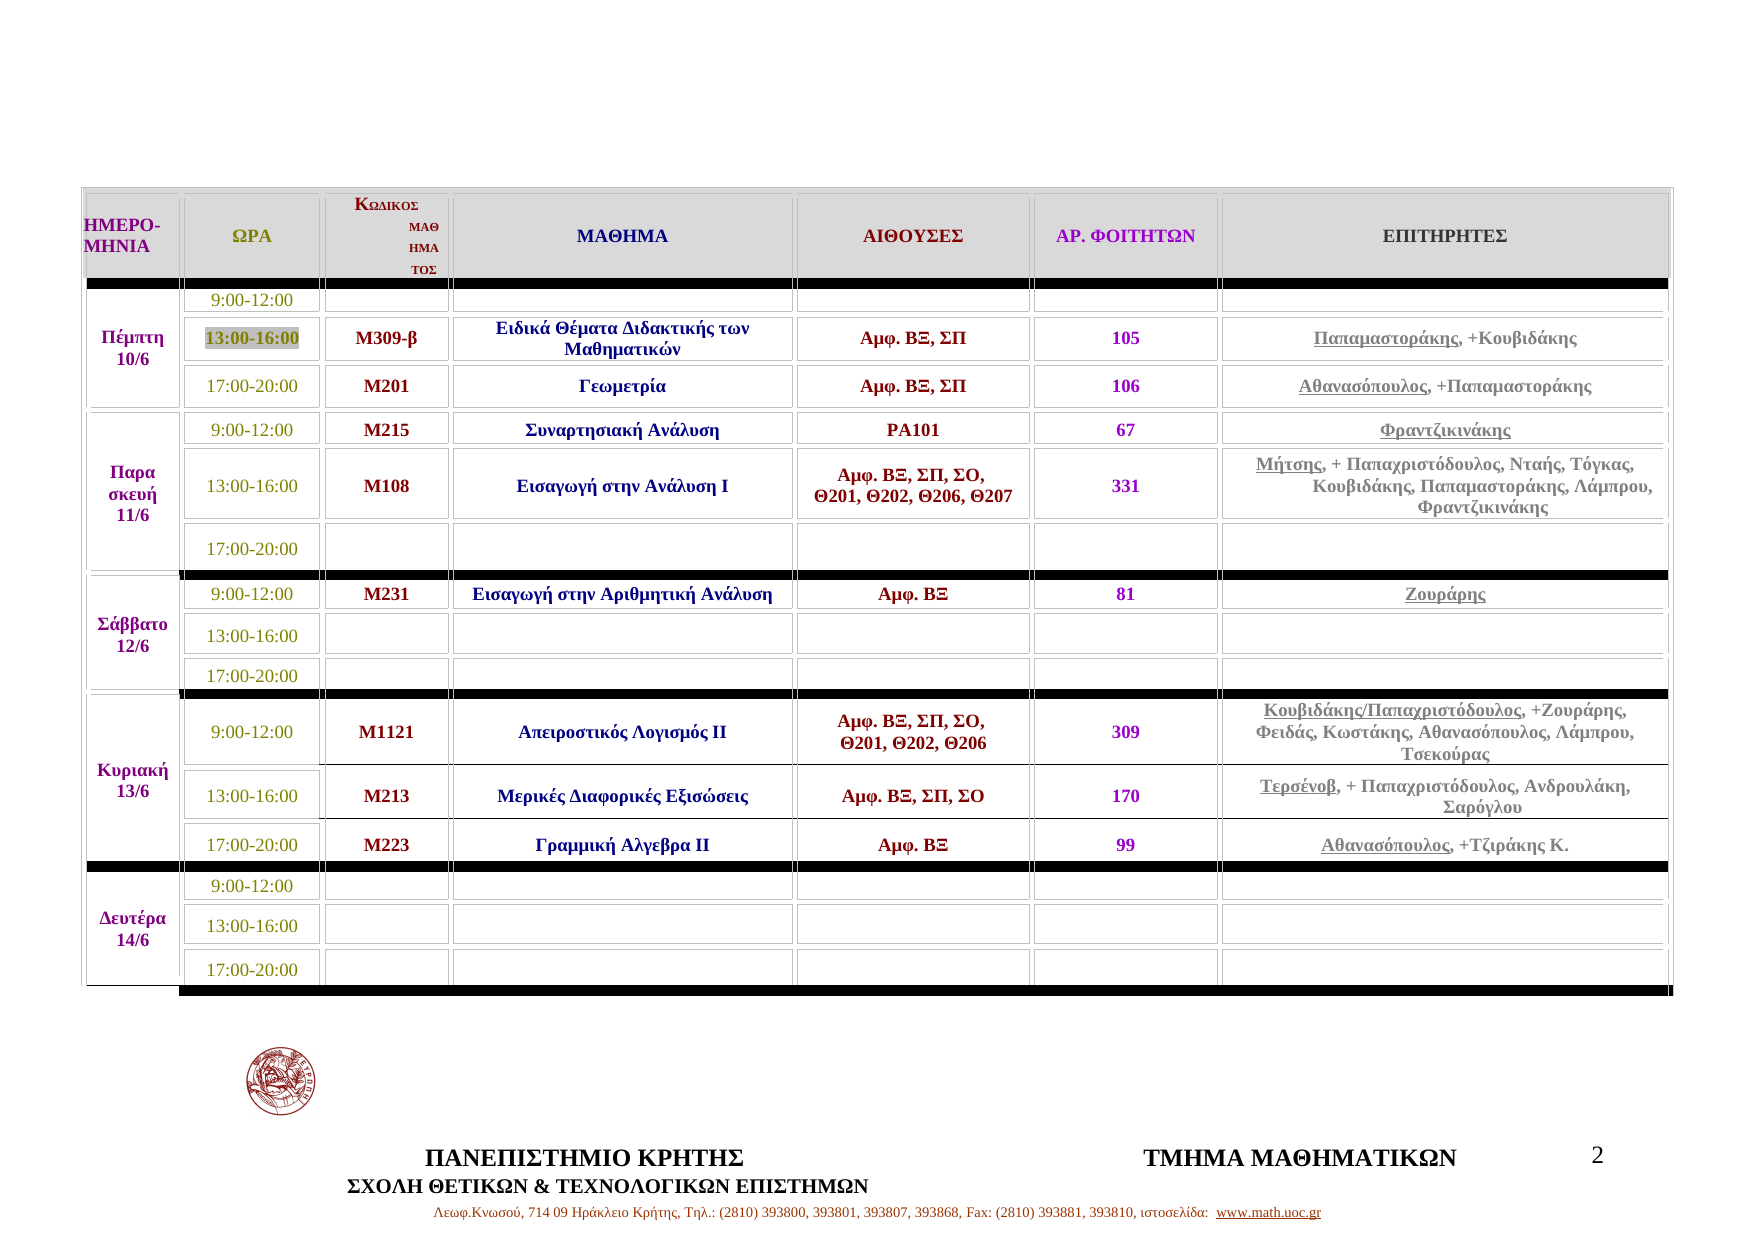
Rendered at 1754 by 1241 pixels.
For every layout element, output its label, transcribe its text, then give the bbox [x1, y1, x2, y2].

table_cell 331 [1032, 443, 1219, 518]
table_cell [1219, 899, 1671, 943]
table_cell Μ201 [322, 360, 451, 407]
table_cell 67 [1032, 407, 1219, 442]
table_cell Μ213 [326, 765, 448, 818]
table_cell 17:00-20:00 [182, 943, 322, 985]
table_cell [322, 653, 451, 689]
table_cell [798, 872, 1029, 899]
table_cell Συναρτησιακή Ανάλυση [451, 407, 794, 442]
table_cell Εισαγωγή στην Ανάλυση Ι [451, 443, 794, 518]
table_cell Αμφ. ΒΞ, ΣΠ [794, 360, 1032, 407]
table_cell 9:00-12:00 [185, 580, 319, 608]
table_header ΑΙΘΟΥΣΕΣ [794, 188, 1032, 278]
table_cell [1219, 653, 1671, 689]
table_cell 99 [1035, 819, 1217, 861]
table_cell [1035, 659, 1217, 689]
table_cell [1035, 905, 1217, 943]
table_cell [1219, 518, 1671, 570]
table_cell 105 [1032, 311, 1219, 360]
table_cell [454, 905, 792, 943]
table_cell [454, 289, 792, 311]
table_cell [1032, 518, 1219, 570]
table_cell [326, 614, 448, 653]
table_cell Μήτσης, + Παπαχριστόδουλος, Νταής, Τόγκας, Κουβιδάκης, Παπαμαστοράκης, Λάμπρου, Φραντζικινάκης [1219, 443, 1671, 518]
table_cell [794, 899, 1032, 943]
table_cell [451, 518, 794, 570]
table_cell ΡΑ101 [794, 407, 1032, 442]
table_cell Μερικές Διαφορικές Εξισώσεις [454, 765, 792, 818]
table_cell [322, 943, 451, 985]
table_cell [326, 524, 448, 570]
table_cell Κυριακή 13/6 [83, 689, 179, 861]
table_cell 170 [1035, 765, 1217, 818]
table_cell [798, 905, 1029, 943]
table_cell [1035, 950, 1217, 985]
table_cell [794, 943, 1032, 985]
table_cell Μ309-β [322, 311, 451, 360]
table_cell [1219, 943, 1671, 985]
table_cell 9:00-12:00 [185, 699, 319, 764]
table_cell [798, 950, 1029, 985]
table_cell [1219, 608, 1671, 653]
table_cell Φραντζικινάκης [1219, 407, 1671, 442]
table_header ΑΡ. ΦΟΙΤΗΤΩΝ [1032, 188, 1219, 278]
table_cell [1032, 653, 1219, 689]
table_cell [1035, 289, 1217, 311]
table_cell 9:00-12:00 [185, 872, 319, 899]
table_cell [1223, 289, 1668, 311]
table_cell Αμφ. ΒΞ, ΣΠ [794, 311, 1032, 360]
table_cell Μ231 [326, 580, 448, 608]
table_cell 81 [1035, 580, 1217, 608]
table_cell [454, 950, 792, 985]
table_cell 9:00-12:00 [185, 289, 319, 311]
table_cell Παρα σκευή 11/6 [83, 407, 182, 570]
table_cell Τερσένοβ, + Παπαχριστόδουλος, Ανδρουλάκη, Σαρόγλου [1223, 765, 1668, 818]
table_header ΩΡΑ [182, 188, 322, 278]
table_header ΗΜΕΡΟ- ΜΗΝΙΑ [83, 188, 182, 278]
table_cell 13:00-16:00 [182, 608, 322, 653]
table_cell M223 [326, 819, 448, 861]
table_cell Αθανασόπουλος, +Παπαμαστοράκης [1219, 360, 1671, 407]
table_cell 17:00-20:00 [182, 518, 322, 570]
table_cell [794, 608, 1032, 653]
table_cell [454, 872, 792, 899]
table_cell [794, 518, 1032, 570]
table_header ΜΑΘΗΜΑ [451, 188, 794, 278]
table_header ΕΠΙΤΗΡΗΤΕΣ [1219, 188, 1671, 278]
table_cell [454, 614, 792, 653]
table_cell [794, 653, 1032, 689]
table_cell Μ1121 [326, 699, 448, 764]
table_cell 17:00-20:00 [182, 818, 322, 861]
table_cell 17:00-20:00 [182, 653, 322, 689]
table_cell 13:00-16:00 [182, 311, 322, 360]
table_cell [1223, 872, 1668, 899]
table_cell [454, 524, 792, 570]
table_cell 309 [1035, 699, 1217, 764]
table_cell [454, 659, 792, 689]
table_cell Δευτέρα 14/6 [87, 872, 182, 985]
table_cell 13:00-16:00 [182, 899, 322, 943]
table_cell Αμφ. ΒΞ, ΣΠ, ΣΟ, Θ201, Θ202, Θ206 [798, 699, 1029, 764]
table_cell [798, 289, 1029, 311]
table_cell Γραμμική Αλγεβρα ΙΙ [454, 819, 792, 861]
table_cell [322, 899, 451, 943]
table_cell [322, 608, 451, 653]
table_cell [326, 905, 448, 943]
table_cell Πέμπτη 10/6 [87, 289, 179, 407]
table_cell [326, 950, 448, 985]
table_cell Κουβιδάκης/Παπαχριστόδουλος, +Ζουράρης, Φειδάς, Κωστάκης, Αθανασόπουλος, Λάμπρου, Τσεκούρας [1223, 699, 1668, 764]
table_cell [1035, 872, 1217, 899]
table_cell [798, 614, 1029, 653]
table_cell [798, 659, 1029, 689]
table_cell [326, 659, 448, 689]
table_header Κωδικοσ μαθηματοσ [322, 188, 451, 278]
table_cell [1032, 899, 1219, 943]
table_cell [1035, 614, 1217, 653]
table_cell [322, 518, 451, 570]
table_cell 106 [1032, 360, 1219, 407]
table_cell [326, 872, 448, 899]
table_cell [1035, 524, 1217, 570]
table_cell Ζουράρης [1223, 580, 1668, 608]
table_cell [451, 943, 794, 985]
table_cell 13:00-16:00 [182, 764, 322, 818]
table_cell Αμφ. ΒΞ [798, 819, 1029, 861]
table_cell [451, 653, 794, 689]
table_cell [451, 899, 794, 943]
table_cell Σάββατο 12/6 [83, 570, 179, 689]
table_cell Παπαμαστοράκης, +Κουβιδάκης [1219, 311, 1671, 360]
table_cell Μ108 [322, 443, 451, 518]
table_cell Ειδικά Θέματα Διδακτικής των Μαθηματικών [451, 311, 794, 360]
table_cell 13:00-16:00 [182, 443, 322, 518]
table_cell Μ215 [322, 407, 451, 442]
table_cell [1032, 608, 1219, 653]
picture [245, 1045, 317, 1117]
table_cell Αμφ. ΒΞ [798, 580, 1029, 608]
table_cell 17:00-20:00 [182, 360, 322, 407]
table_cell [326, 289, 448, 311]
table_cell [1032, 943, 1219, 985]
table_cell Γεωμετρία [451, 360, 794, 407]
table_cell Αμφ. ΒΞ, ΣΠ, ΣΟ [798, 765, 1029, 818]
table_cell 9:00-12:00 [182, 407, 322, 442]
table_cell Αμφ. ΒΞ, ΣΠ, ΣΟ, Θ201, Θ202, Θ206, Θ207 [794, 443, 1032, 518]
table_cell Απειροστικός Λογισμός ΙΙ [454, 699, 792, 764]
table_cell Αθανασόπουλος, +Τζιράκης Κ. [1223, 819, 1668, 861]
table_cell [451, 608, 794, 653]
table_cell [798, 524, 1029, 570]
table_cell Εισαγωγή στην Αριθμητική Ανάλυση [454, 580, 792, 608]
